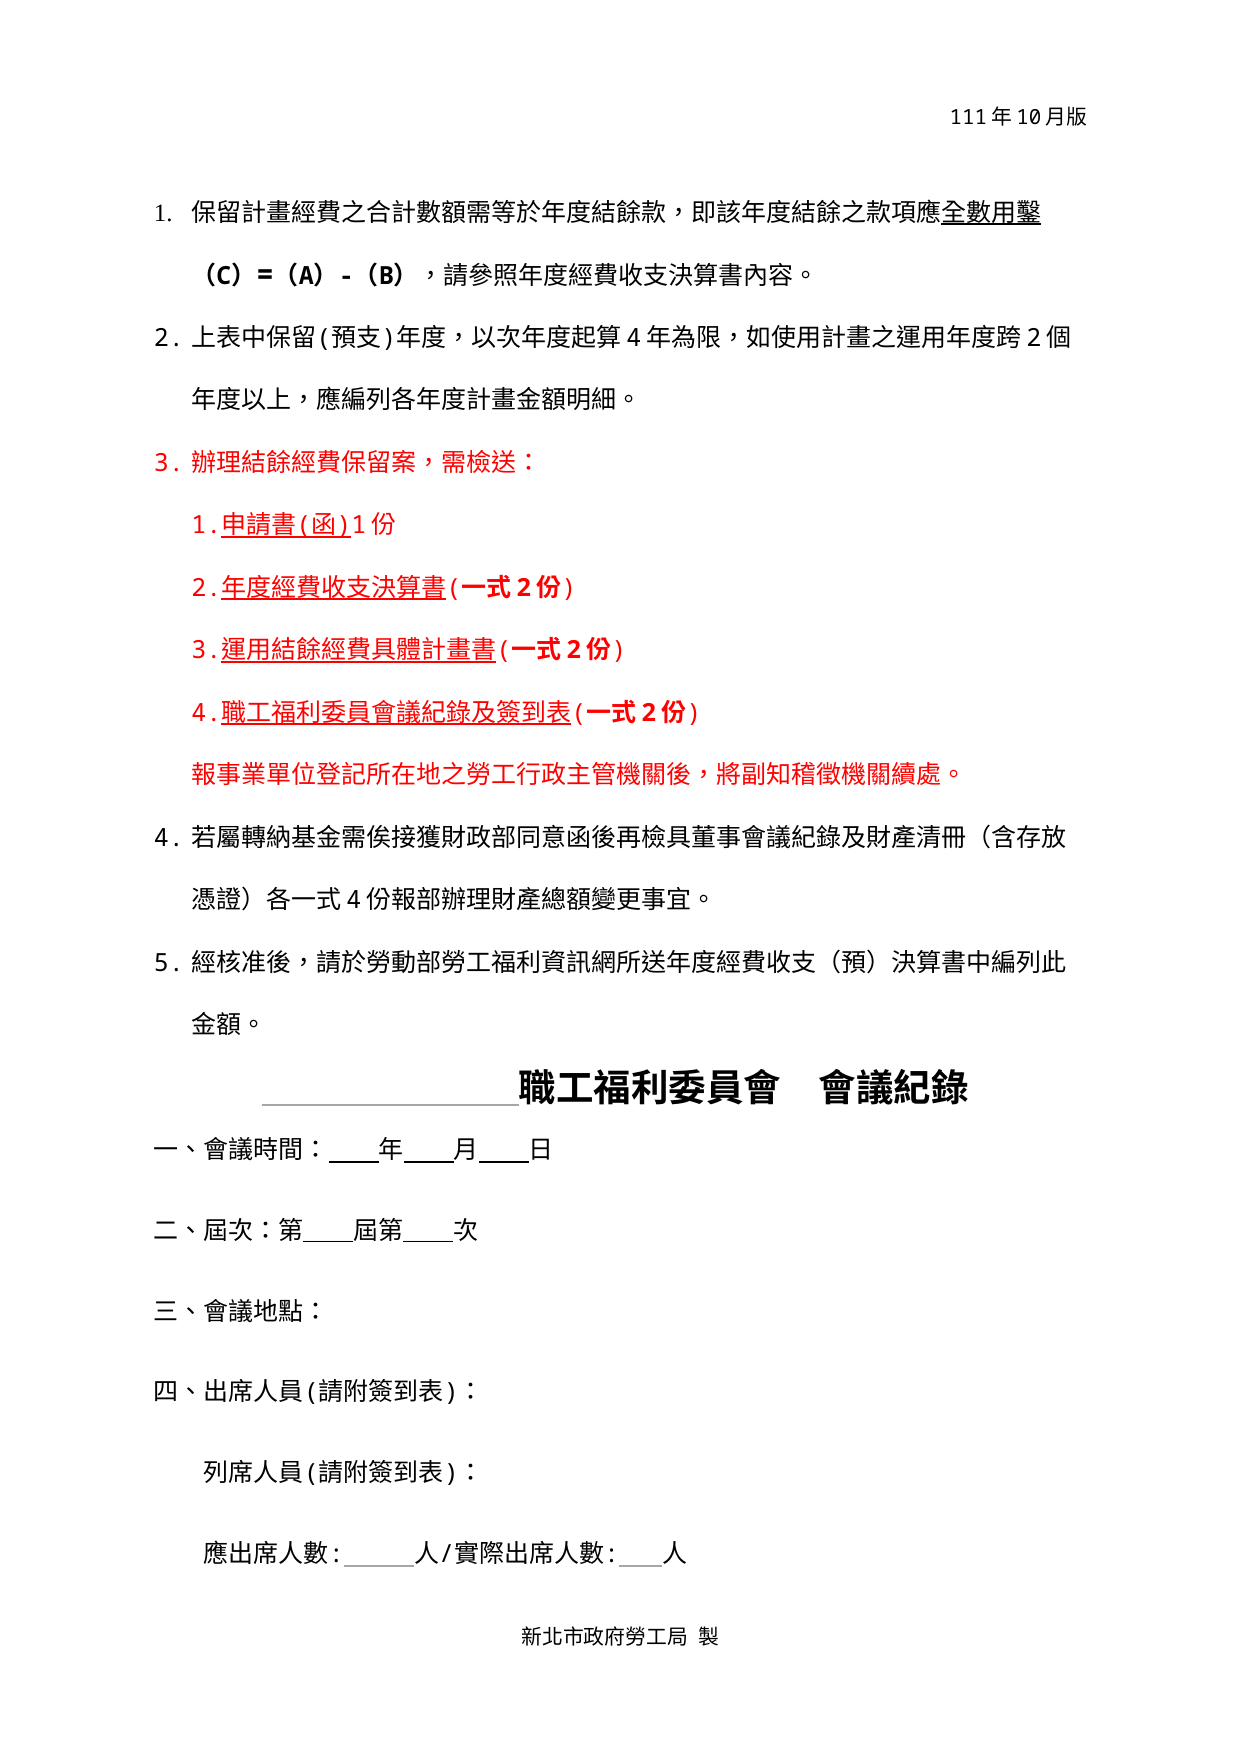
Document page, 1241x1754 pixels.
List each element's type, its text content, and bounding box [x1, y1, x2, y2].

text 應出席人數: 人/實際出席人數: 人 [153, 1509, 987, 1572]
text 4.職工福利委員會議紀錄及簽到表(一式2份) [153, 669, 1087, 731]
text 2.年度經費收支決算書(一式2份) [153, 544, 1087, 606]
list 經核准後，請於勞動部勞工福利資訊網所送年度經費收支（預）決算書中編列此金額。 [153, 919, 1087, 1044]
text 報事業單位登記所在地之勞工行政主管機關後，將副知稽徵機關續處。 [191, 731, 1087, 794]
text 3.運用結餘經費具體計畫書(一式2份) [153, 606, 1087, 669]
text 三、會議地點： [153, 1268, 987, 1330]
text 列席人員(請附簽到表)： [153, 1429, 987, 1491]
text 二、屆次：第＿＿屆第＿＿次 [153, 1187, 987, 1249]
list 若屬轉納基金需俟接獲財政部同意函後再檢具董事會議紀錄及財產清冊（含存放憑證）各一式4份報部辦理財產總額變更事宜。 [153, 794, 1087, 919]
text 職工福利委員會 會議紀錄 [153, 1044, 987, 1106]
text 一、會議時間： 年 月 日 [153, 1106, 987, 1169]
list 上表中保留(預支)年度，以次年度起算4年為限，如使用計畫之運用年度跨2個年度以上，應編列各年度計畫金額明細。 [153, 294, 1087, 419]
text 四、出席人員(請附簽到表)： [153, 1348, 987, 1411]
text 1.申請書(函)1份 [153, 481, 1087, 544]
list 辦理結餘經費保留案，需檢送： [153, 419, 1087, 481]
list 保留計畫經費之合計數額需等於年度結餘款，即該年度結餘之款項應全數用鑿（C）=（A）-（B），請參照年度經費收支決算書內容。 [153, 169, 1087, 294]
